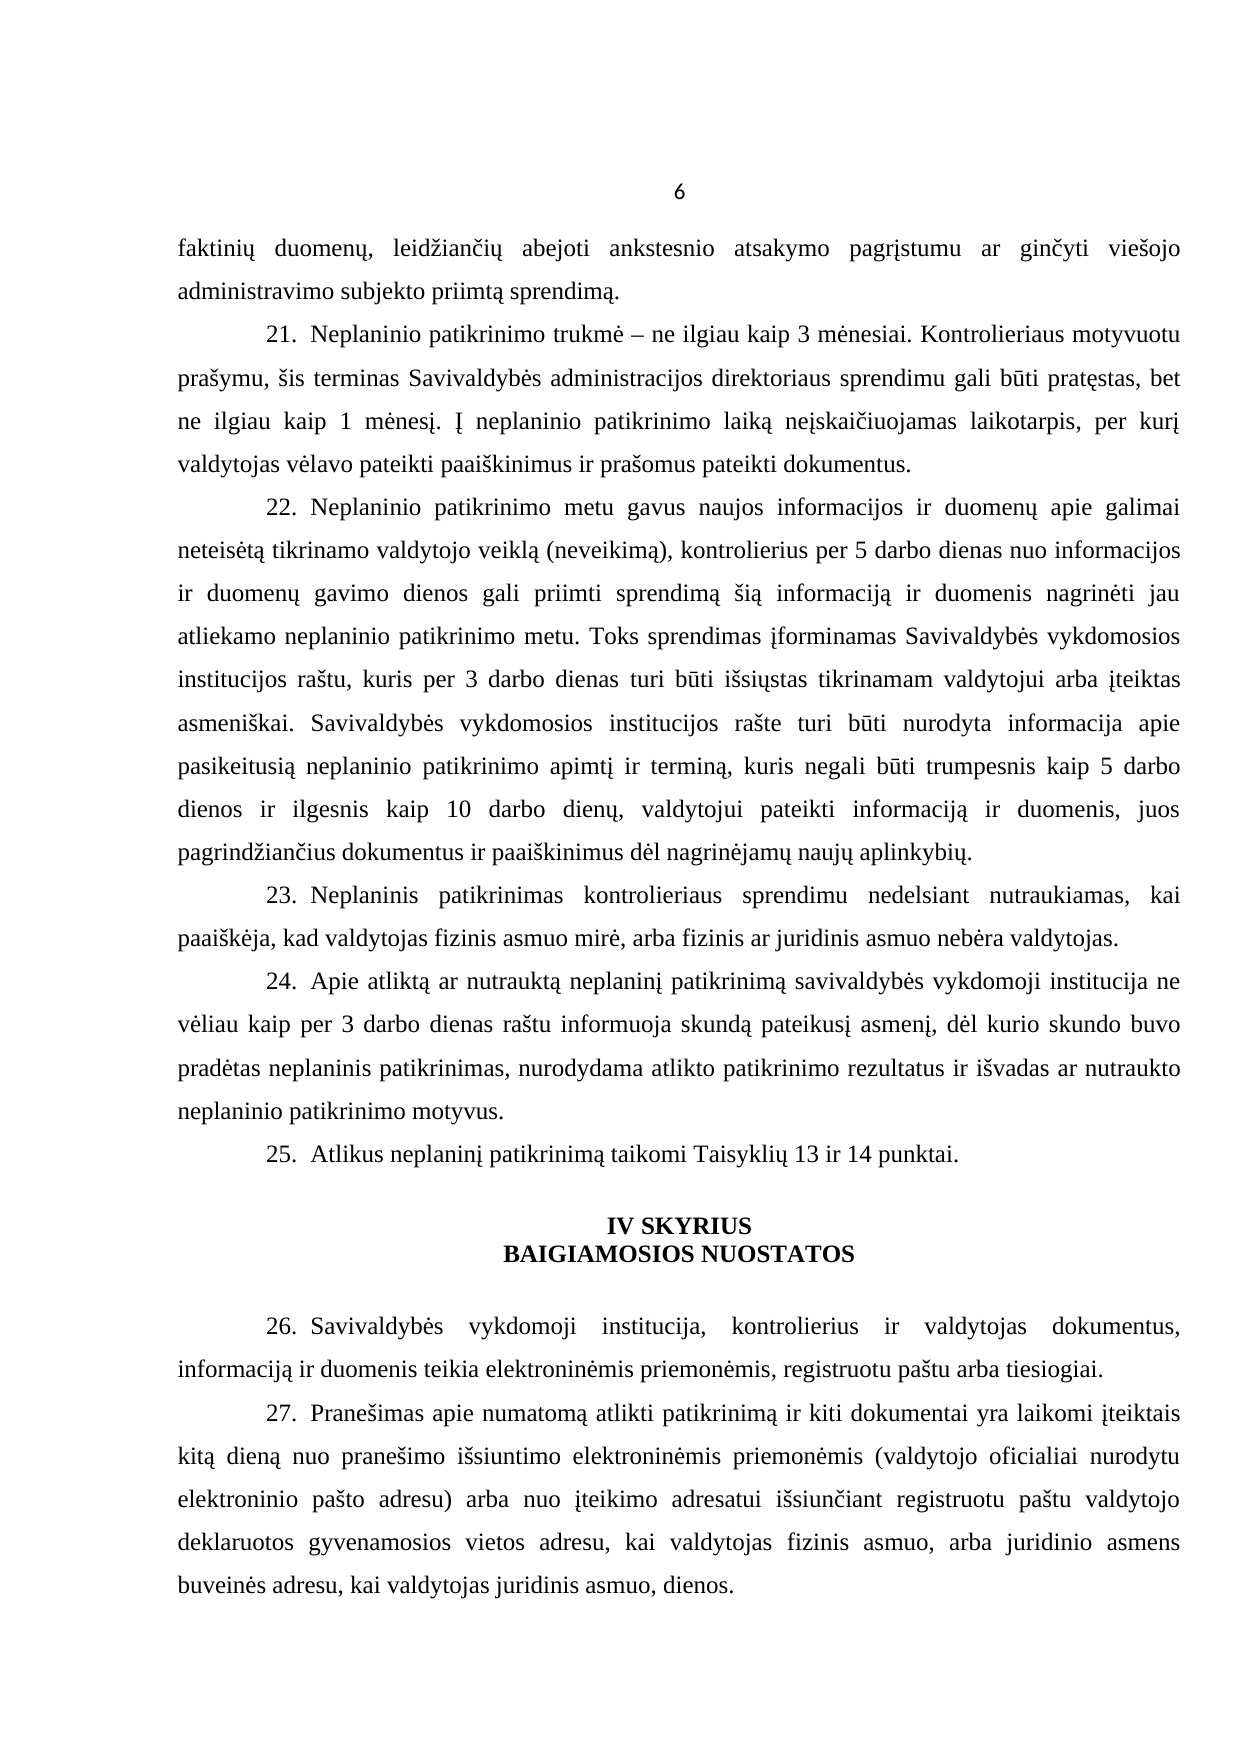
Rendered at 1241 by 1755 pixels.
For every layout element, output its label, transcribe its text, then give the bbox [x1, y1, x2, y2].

text 24. Apie atliktą ar nutrauktą neplaninį patikrinimą savivaldybės vykdomoji institucija ne vėliau kaip per 3 darbo dienas raštu informuoja skundą pateikusį asmenį, dėl kurio skundo buvo pradėtas neplaninis patikrinimas, nurodydama atlikto patikrinimo rezultatus ir išvadas ar nutraukto neplaninio patikrinimo motyvus. [177, 966, 1181, 1124]
text 22. Neplaninio patikrinimo metu gavus naujos informacijos ir duomenų apie galimai neteisėtą tikrinamo valdytojo veiklą (neveikimą), kontrolierius per 5 darbo dienas nuo informacijos ir duomenų gavimo dienos gali priimti sprendimą šią informaciją ir duomenis nagrinėti jau atliekamo neplaninio patikrinimo metu. Toks sprendimas įforminamas Savivaldybės vykdomosios institucijos raštu, kuris per 3 darbo dienas turi būti išsiųstas tikrinamam valdytojui arba įteiktas asmeniškai. Savivaldybės vykdomosios institucijos rašte turi būti nurodyta informacija apie pasikeitusią neplaninio patikrinimo apimtį ir terminą, kuris negali būti trumpesnis kaip 5 darbo dienos ir ilgesnis kaip 10 darbo dienų, valdytojui pateikti informaciją ir duomenis, juos pagrindžiančius dokumentus ir paaiškinimus dėl nagrinėjamų naujų aplinkybių. [177, 492, 1181, 866]
text 26. Savivaldybės vykdomoji institucija, kontrolierius ir valdytojas dokumentus, informaciją ir duomenis teikia elektroninėmis priemonėmis, registruotu paštu arba tiesiogiai. [177, 1311, 1181, 1383]
text BAIGIAMOSIOS NUOSTATOS [177, 1239, 1181, 1268]
text faktinių duomenų, leidžiančių abejoti ankstesnio atsakymo pagrįstumu ar ginčyti viešojo administravimo subjekto priimtą sprendimą. [177, 233, 1181, 305]
text 25. Atlikus neplaninį patikrinimą taikomi Taisyklių 13 ir 14 punktai. [177, 1139, 1181, 1168]
text IV SKYRIUS [177, 1211, 1181, 1239]
text 21. Neplaninio patikrinimo trukmė – ne ilgiau kaip 3 mėnesiai. Kontrolieriaus motyvuotu prašymu, šis terminas Savivaldybės administracijos direktoriaus sprendimu gali būti pratęstas, bet ne ilgiau kaip 1 mėnesį. Į neplaninio patikrinimo laiką neįskaičiuojamas laikotarpis, per kurį valdytojas vėlavo pateikti paaiškinimus ir prašomus pateikti dokumentus. [177, 319, 1181, 478]
text 27. Pranešimas apie numatomą atlikti patikrinimą ir kiti dokumentai yra laikomi įteiktais kitą dieną nuo pranešimo išsiuntimo elektroninėmis priemonėmis (valdytojo oficialiai nurodytu elektroninio pašto adresu) arba nuo įteikimo adresatui išsiunčiant registruotu paštu valdytojo deklaruotos gyvenamosios vietos adresu, kai valdytojas fizinis asmuo, arba juridinio asmens buveinės adresu, kai valdytojas juridinis asmuo, dienos. [177, 1398, 1181, 1599]
text 23. Neplaninis patikrinimas kontrolieriaus sprendimu nedelsiant nutraukiamas, kai paaiškėja, kad valdytojas fizinis asmuo mirė, arba fizinis ar juridinis asmuo nebėra valdytojas. [177, 880, 1181, 952]
